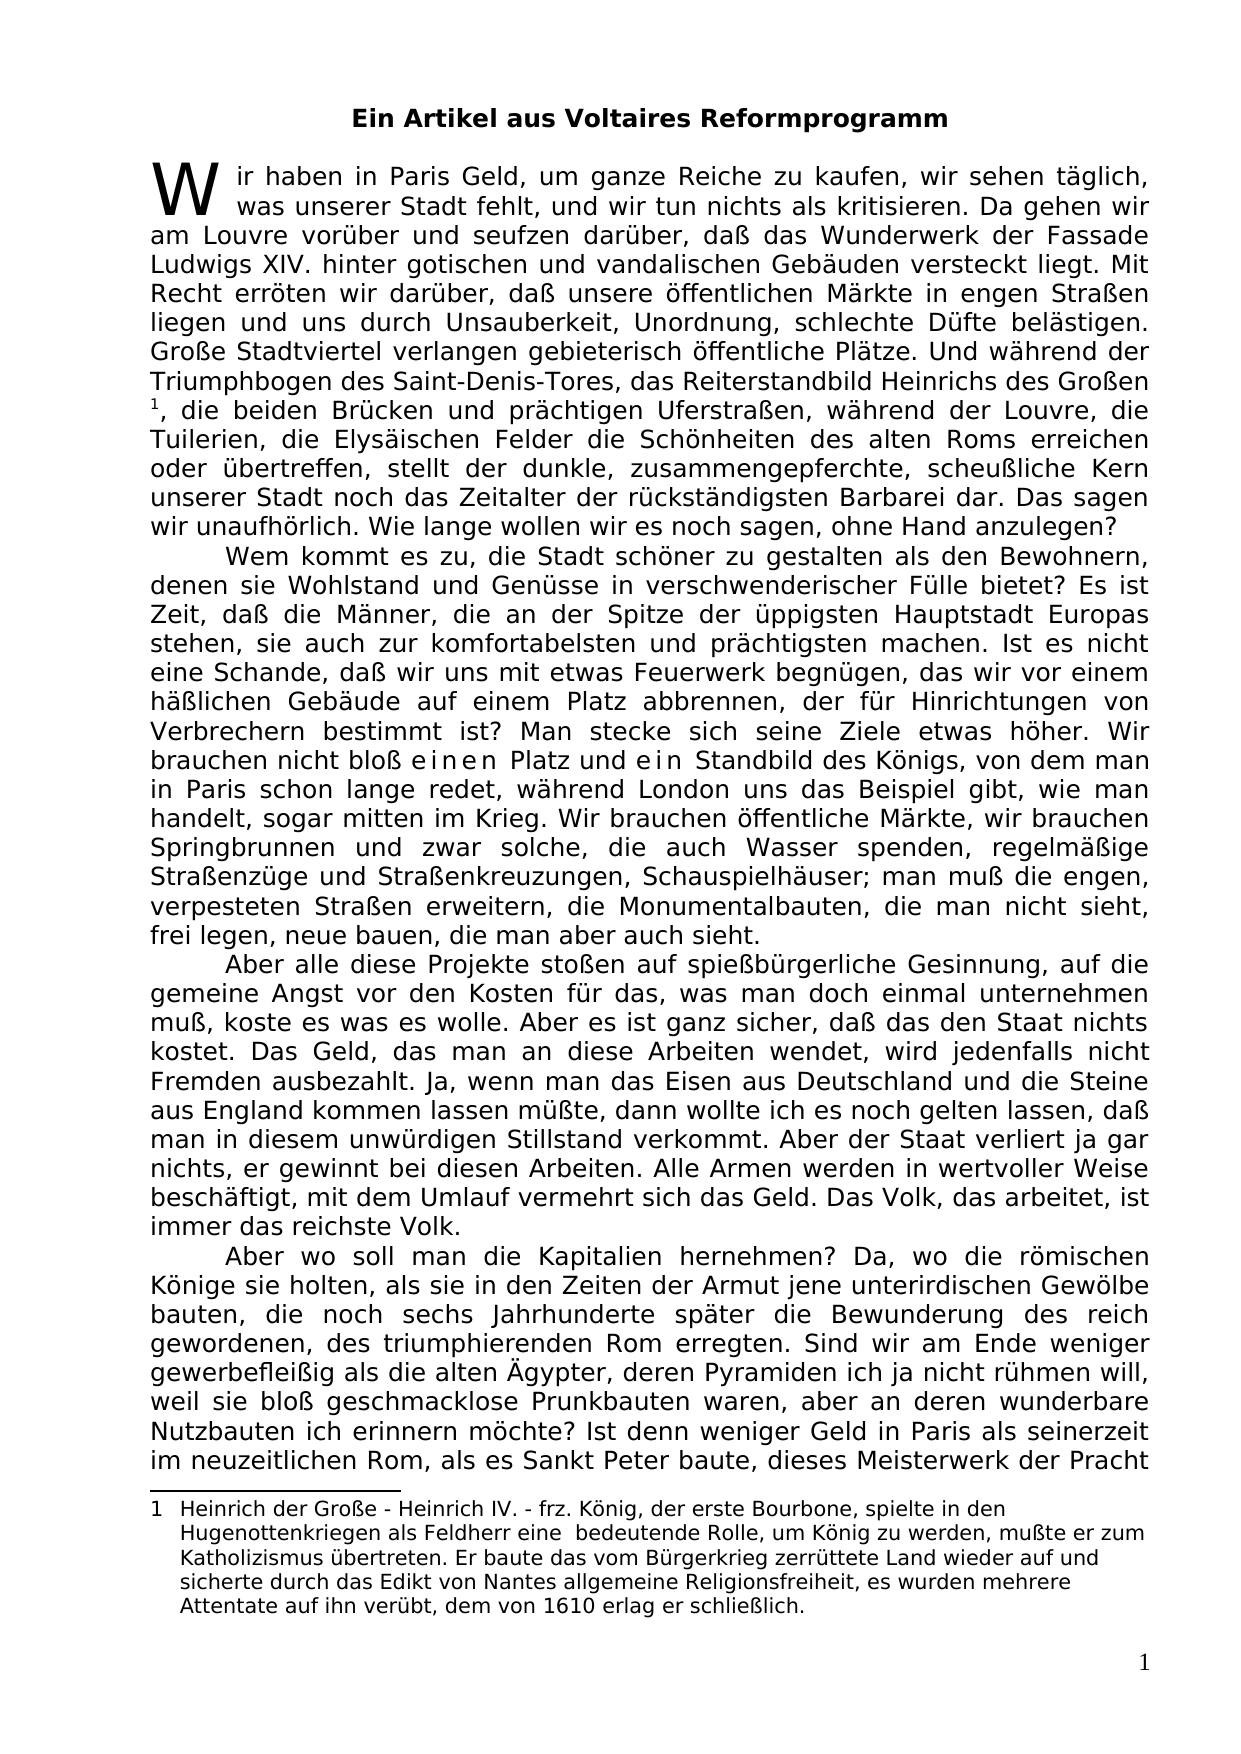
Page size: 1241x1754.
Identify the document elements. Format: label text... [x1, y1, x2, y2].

text Ein Artikel aus Voltaires Reformprogramm [150, 104, 1151, 133]
text Wir haben in Paris Geld, um ganze Reiche zu kaufen, wir sehen täglich, was unserer Stadt fehlt, und wir tun nichts als kritisieren. Da gehen wir am Louvre vorüber und seufzen darüber, daß das Wunderwerk der Fassade Ludwigs XIV. hinter gotischen und vandalischen Gebäuden versteckt liegt. Mit Recht erröten wir darüber, daß unsere öffentlichen Märkte in engen Straßen liegen und uns durch Unsauberkeit, Unordnung, schlechte Düfte belästigen. Große Stadtviertel verlangen gebieterisch öffentliche Plätze. Und während der Triumphbogen des Saint-Denis-Tores, das Reiterstandbild Heinrichs des Großen , die beiden Brücken und prächtigen Uferstraßen, während der Louvre, die Tuilerien, die Elysäischen Felder die Schönheiten des alten Roms erreichen oder übertreffen, stellt der dunkle, zusammengepferchte, scheußliche Kern unserer Stadt noch das Zeitalter der rückständigsten Barbarei dar. Das sagen wir unaufhörlich. Wie lange wollen wir es noch sagen, ohne Hand anzulegen? [150, 162, 1151, 542]
text Aber alle diese Projekte stoßen auf spießbürgerliche Gesinnung, auf die gemeine Angst vor den Kosten für das, was man doch einmal unternehmen muß, koste es was es wolle. Aber es ist ganz sicher, daß das den Staat nichts kostet. Das Geld, das man an diese Arbeiten wendet, wird jedenfalls nicht Fremden ausbezahlt. Ja, wenn man das Eisen aus Deutschland und die Steine aus England kommen lassen müßte, dann wollte ich es noch gelten lassen, daß man in diesem unwürdigen Stillstand verkommt. Aber der Staat verliert ja gar nichts, er gewinnt bei diesen Arbeiten. Alle Armen werden in wertvoller Weise beschäftigt, mit dem Umlauf vermehrt sich das Geld. Das Volk, das arbeitet, ist immer das reichste Volk. [150, 950, 1151, 1242]
text Heinrich der Große - Heinrich IV. - frz. König, der erste Bourbone, spielte in den Hugenottenkriegen als Feldherr eine bedeutende Rolle, um König zu werden, mußte er zum Katholizismus übertreten. Er baute das vom Bürgerkrieg zerrüttete Land wieder auf und sicherte durch das Edikt von Nantes allgemeine Religionsfreiheit, es wurden mehrere Attentate auf ihn verübt, dem von 1610 erlag er schließlich. [150, 1497, 1151, 1618]
text Wem kommt es zu, die Stadt schöner zu gestalten als den Bewohnern, denen sie Wohlstand und Genüsse in verschwenderischer Fülle bietet? Es ist Zeit, daß die Männer, die an der Spitze der üppigsten Hauptstadt Europas stehen, sie auch zur komfortabelsten und prächtigsten machen. Ist es nicht eine Schande, daß wir uns mit etwas Feuerwerk begnügen, das wir vor einem häßlichen Gebäude auf einem Platz abbrennen, der für Hinrichtungen von Verbrechern bestimmt ist? Man stecke sich seine Ziele etwas höher. Wir brauchen nicht bloß einen Platz und ein Standbild des Königs, von dem man in Paris schon lange redet, während London uns das Beispiel gibt, wie man handelt, sogar mitten im Krieg. Wir brauchen öffentliche Märkte, wir brauchen Springbrunnen und zwar solche, die auch Wasser spenden, regelmäßige Straßenzüge und Straßenkreuzungen, Schauspielhäuser; man muß die engen, verpesteten Straßen erweitern, die Monumentalbauten, die man nicht sieht, frei legen, neue bauen, die man aber auch sieht. [150, 542, 1151, 950]
text Aber wo soll man die Kapitalien hernehmen? Da, wo die römischen Könige sie holten, als sie in den Zeiten der Armut jene unterirdischen Gewölbe bauten, die noch sechs Jahrhunderte später die Bewunderung des reich gewordenen, des triumphierenden Rom erregten. Sind wir am Ende weniger gewerbefleißig als die alten Ägypter, deren Pyramiden ich ja nicht rühmen will, weil sie bloß geschmacklose Prunkbauten waren, aber an deren wunderbare Nutzbauten ich erinnern möchte? Ist denn weniger Geld in Paris als seinerzeit im neuzeitlichen Rom, als es Sankt Peter baute, dieses Meisterwerk der Pracht [150, 1242, 1151, 1475]
